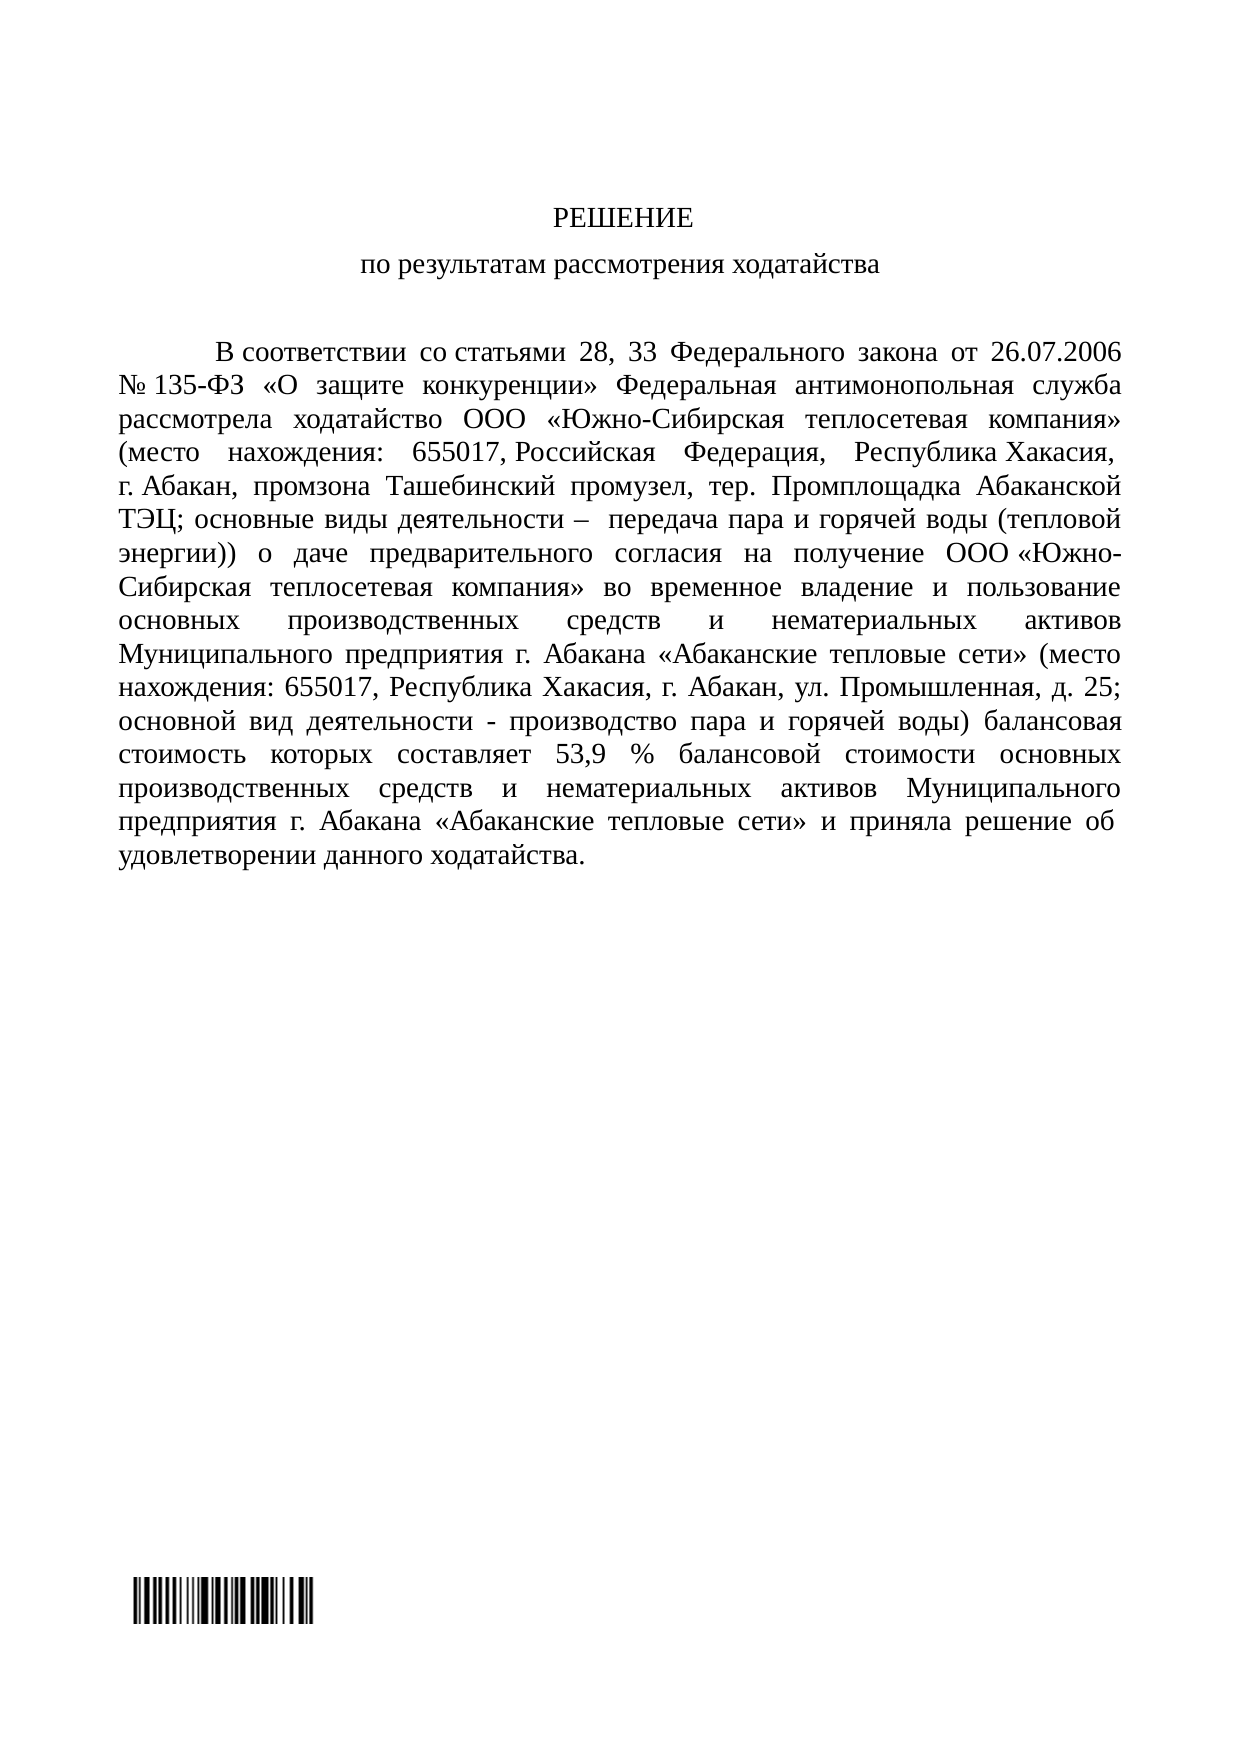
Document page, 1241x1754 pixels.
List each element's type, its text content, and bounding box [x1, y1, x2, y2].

picture [118, 1577, 331, 1624]
text по результатам рассмотрения ходатайства [118, 247, 1122, 280]
text В соответствии со статьями 28, 33 Федерального закона от 26.07.2006 № 135-ФЗ «О защите конкуренции» Федеральная антимонопольная служба рассмотрела ходатайство ООО «Южно-Сибирская теплосетевая компания» (место нахождения: 655017, Российская Федерация, Республика Хакасия, г. Абакан, промзона Ташебинский промузел, тер. Промплощадка Абаканской ТЭЦ; основные виды деятельности – передача пара и горячей воды (тепловой энергии)) о даче предварительного согласия на получение ООО «Южно-Сибирская теплосетевая компания» во временное владение и пользование основных производственных средств и нематериальных активов Муниципального предприятия г. Абакана «Абаканские тепловые сети» (место нахождения: 655017, Республика Хакасия, г. Абакан, ул. Промышленная, д. 25; основной вид деятельности - производство пара и горячей воды) балансовая стоимость которых составляет 53,9 % балансовой стоимости основных производственных средств и нематериальных активов Муниципального предприятия г. Абакана «Абаканские тепловые сети» и приняла решение об удовлетворении данного ходатайства. [118, 334, 1122, 871]
text РЕШЕНИЕ [118, 201, 1122, 234]
